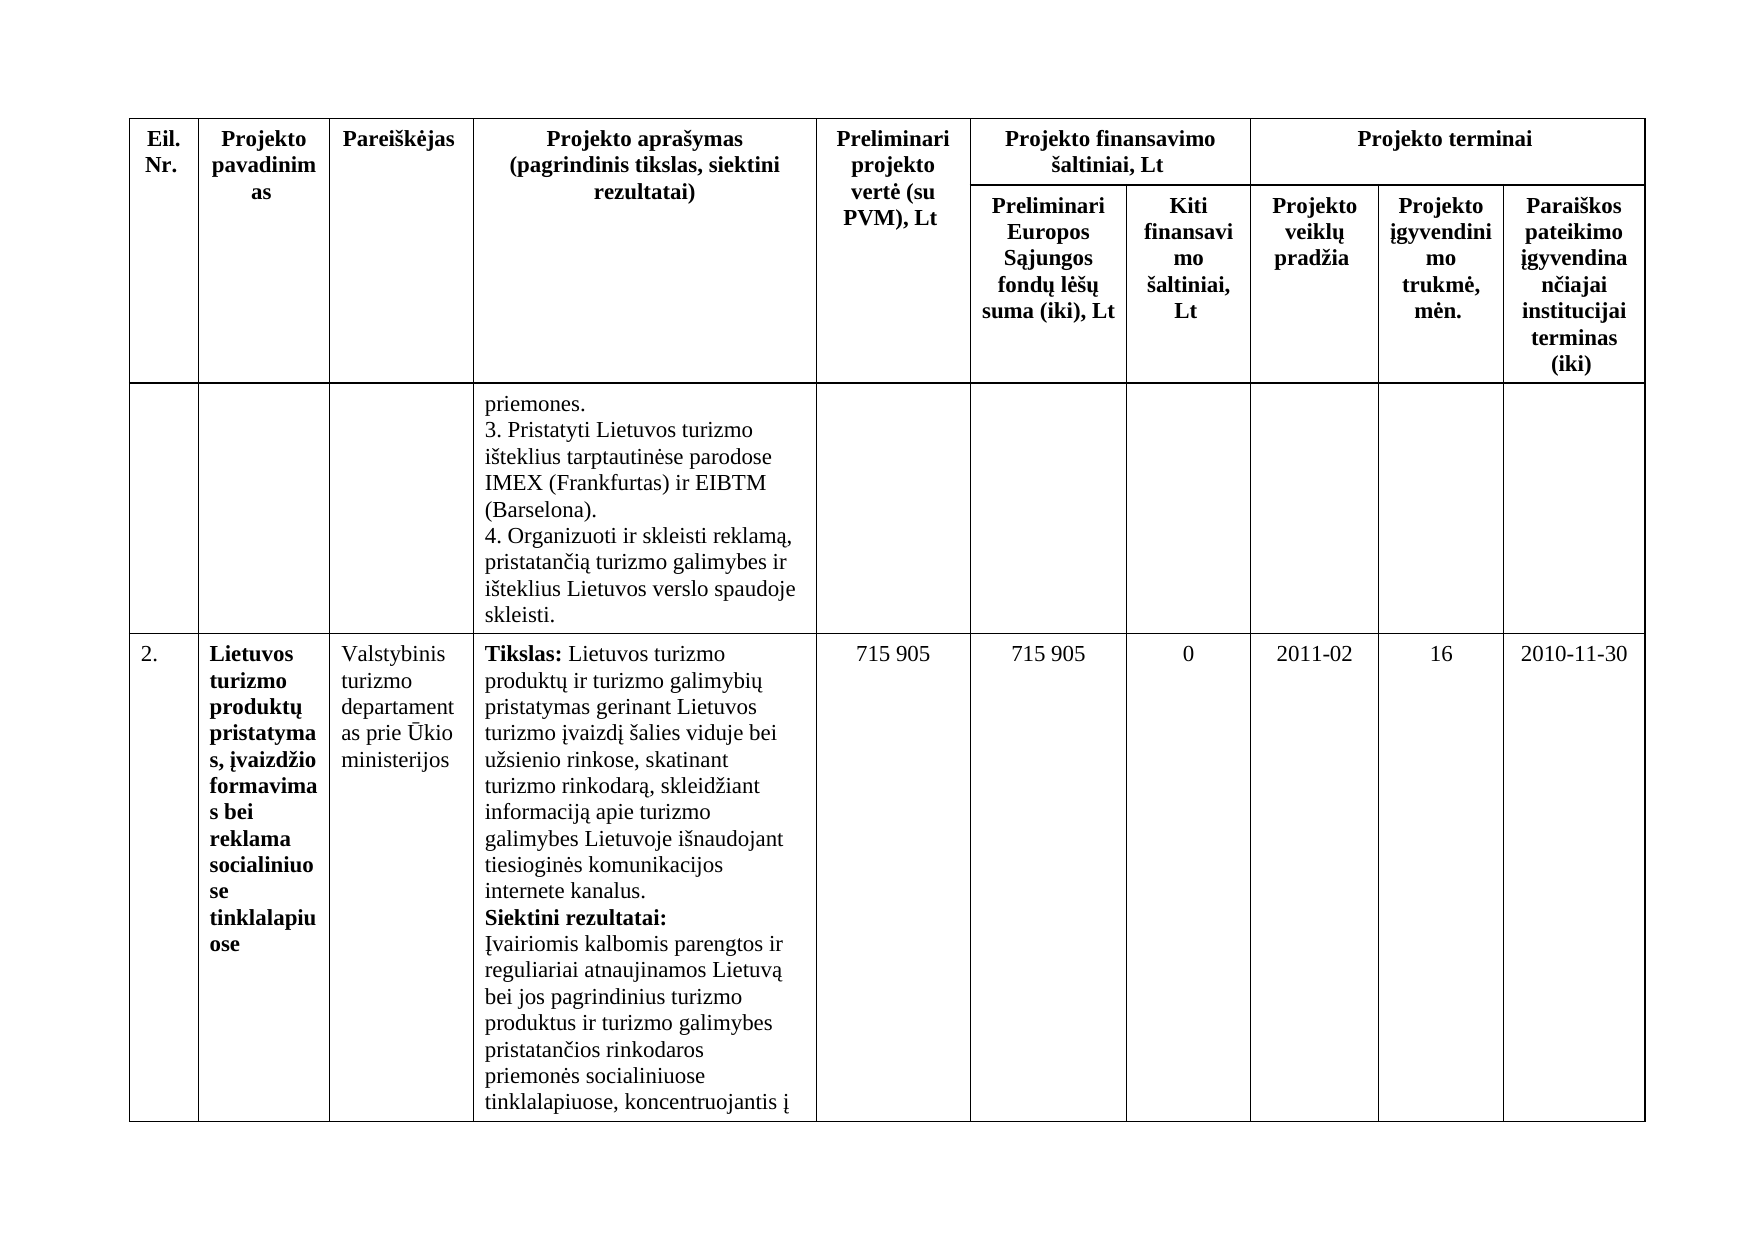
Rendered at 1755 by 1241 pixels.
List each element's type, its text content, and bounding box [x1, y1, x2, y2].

table_cell [971, 384, 1126, 633]
table_cell 16 [1379, 634, 1503, 1121]
table_cell [199, 384, 329, 633]
table_cell Valstybinis turizmo departamentas prie Ūkio ministerijos [330, 634, 473, 1121]
table_cell 2011-02 [1251, 634, 1378, 1121]
table_cell Projekto veiklų pradžia [1251, 186, 1378, 382]
table_cell [1504, 384, 1644, 633]
table_cell Tikslas: Lietuvos turizmo produktų ir turizmo galimybių pristatymas gerinant Lietuvos turizmo įvaizdį šalies viduje bei užsienio rinkose, skatinant turizmo rinkodarą, skleidžiant informaciją apie turizmo galimybes Lietuvoje išnaudojant tiesioginės komunikacijos internete kanalus. Siektini rezultatai: Įvairiomis kalbomis parengtos ir reguliariai atnaujinamos Lietuvą bei jos pagrindinius turizmo produktus ir turizmo galimybes pristatančios rinkodaros priemonės socialiniuose tinklalapiuose, koncentruojantis į [474, 634, 816, 1121]
table_header Projekto finansavimo šaltiniai, Lt [971, 119, 1250, 184]
table_header Preliminari projekto vertė (su PVM), Lt [817, 119, 970, 382]
table_cell Kiti finansavimo šaltiniai, Lt [1127, 186, 1250, 382]
table_cell [130, 384, 198, 633]
table_cell Preliminari Europos Sąjungos fondų lėšų suma (iki), Lt [971, 186, 1126, 382]
table_cell [330, 384, 473, 633]
table_header Pareiškėjas [330, 119, 473, 382]
table_header Eil. Nr. [130, 119, 198, 382]
table_header Projekto terminai [1251, 119, 1644, 184]
table_cell 0 [1127, 634, 1250, 1121]
table_cell priemones. 3. Pristatyti Lietuvos turizmo išteklius tarptautinėse parodose IMEX (Frankfurtas) ir EIBTM (Barselona). 4. Organizuoti ir skleisti reklamą, pristatančią turizmo galimybes ir išteklius Lietuvos verslo spaudoje skleisti. [474, 384, 816, 633]
table_header Projekto pavadinimas [199, 119, 329, 382]
table_cell [1127, 384, 1250, 633]
table_cell [1379, 384, 1503, 633]
table_cell [817, 384, 970, 633]
table_cell Lietuvos turizmo produktų pristatymas, įvaizdžio formavimas bei reklama socialiniuose tinklalapiuose [199, 634, 329, 1121]
table_cell 715 905 [971, 634, 1126, 1121]
table_cell Projekto įgyvendinimo trukmė, mėn. [1379, 186, 1503, 382]
table_cell Paraiškos pateikimo įgyvendinančiajai institucijai terminas (iki) [1504, 186, 1644, 382]
table_cell 2010-11-30 [1504, 634, 1644, 1121]
table_cell 715 905 [817, 634, 970, 1121]
table_header Projekto aprašymas (pagrindinis tikslas, siektini rezultatai) [474, 119, 816, 382]
table_cell 2. [130, 634, 198, 1121]
table_cell [1251, 384, 1378, 633]
